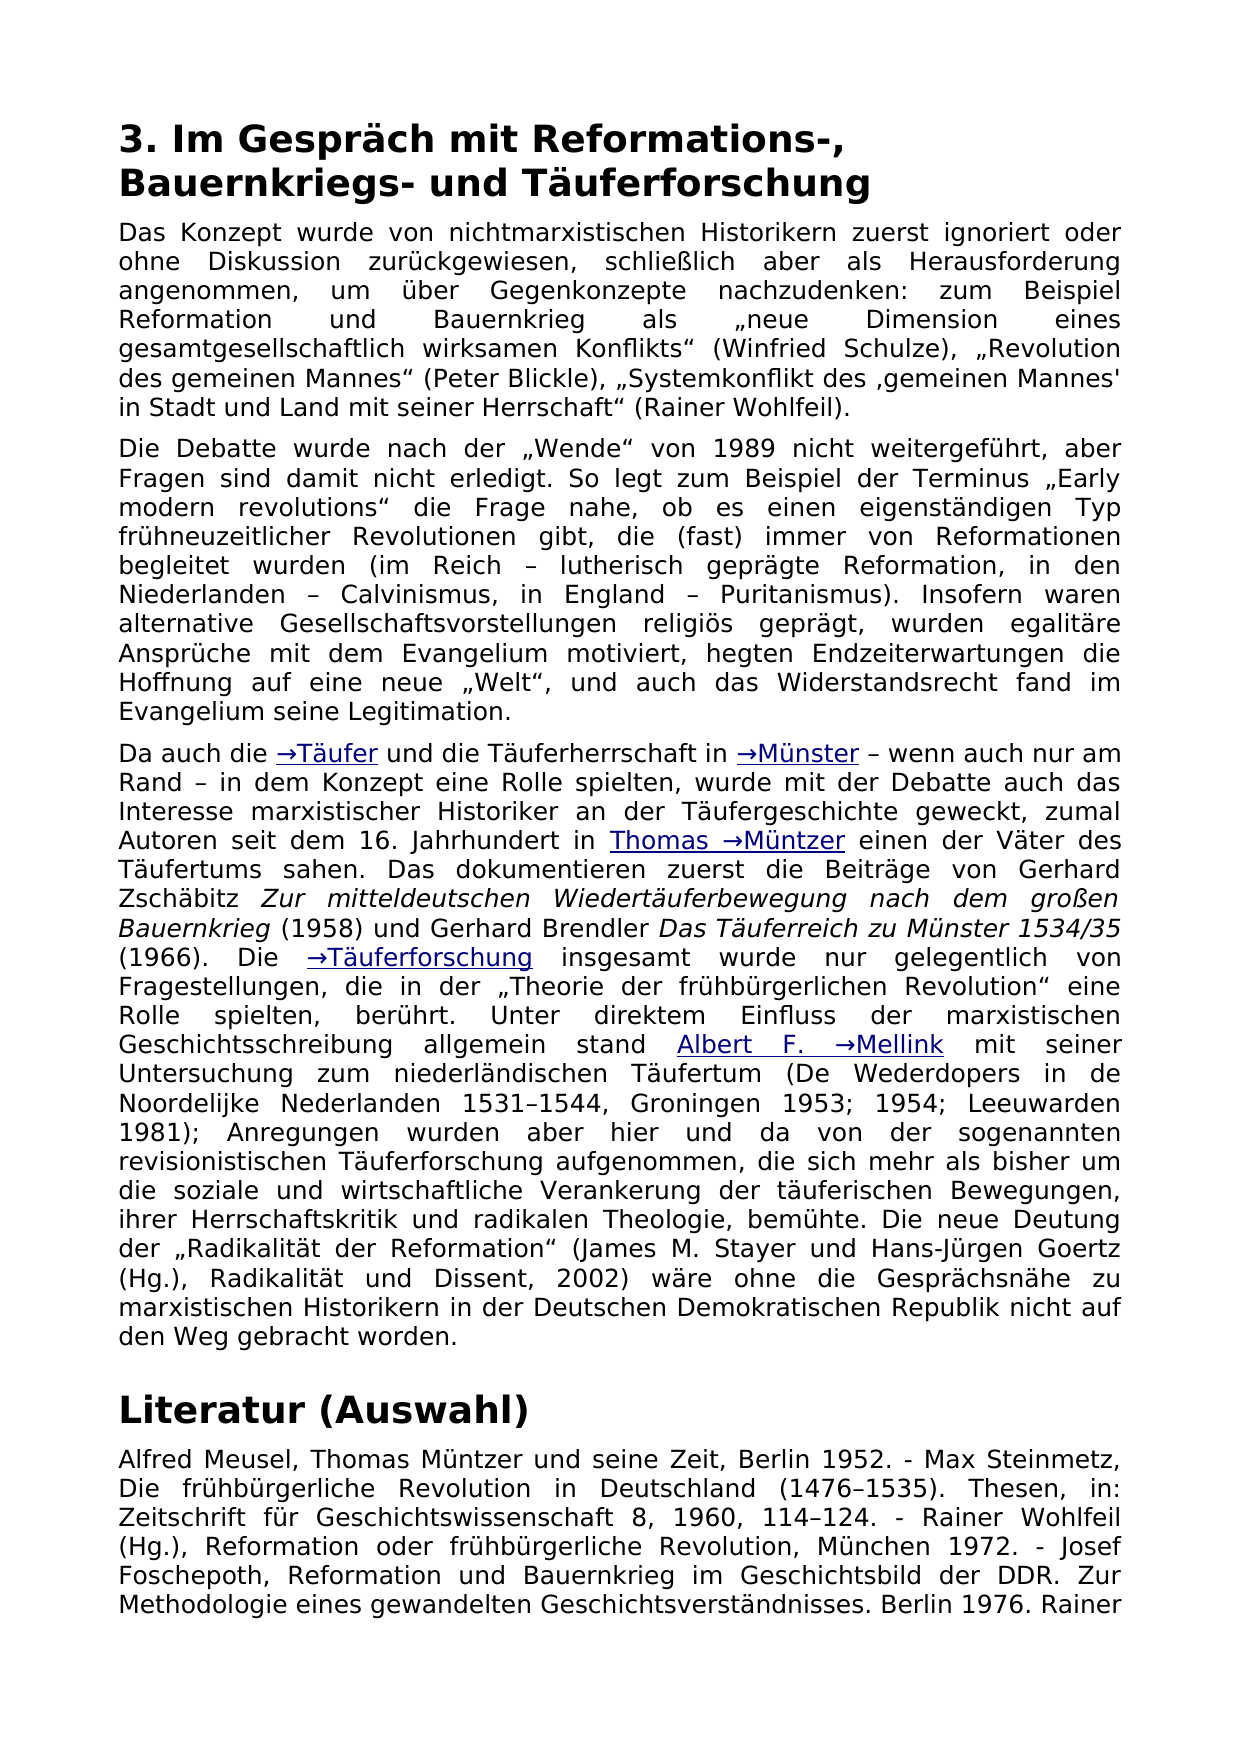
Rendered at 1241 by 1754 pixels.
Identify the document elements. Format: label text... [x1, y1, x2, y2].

text Die Debatte wurde nach der „Wende“ von 1989 nicht weitergeführt, aber Fragen sind damit nicht erledigt. So legt zum Beispiel der Terminus „Early modern revolutions“ die Frage nahe, ob es einen eigenständigen Typ frühneuzeitlicher Revolutionen gibt, die (fast) immer von Reformationen begleitet wurden (im Reich – lutherisch geprägte Reformation, in den Niederlanden – Calvinismus, in England – Puritanismus). Insofern waren alternative Gesellschaftsvorstellungen religiös geprägt, wurden egalitäre Ansprüche mit dem Evangelium motiviert, hegten Endzeiterwartungen die Hoffnung auf eine neue „Welt“, und auch das Widerstandsrecht fand im Evangelium seine Legitimation. [118, 434, 1122, 726]
subtitle Literatur (Auswahl) [118, 1389, 1122, 1432]
text Da auch die →Täufer und die Täuferherrschaft in →Münster – wenn auch nur am Rand – in dem Konzept eine Rolle spielten, wurde mit der Debatte auch das Interesse marxistischer Historiker an der Täufergeschichte geweckt, zumal Autoren seit dem 16. Jahrhundert in Thomas →Müntzer einen der Väter des Täufertums sahen. Das dokumentieren zuerst die Beiträge von Gerhard Zschäbitz Zur mitteldeutschen Wiedertäuferbewegung nach dem großen Bauernkrieg (1958) und Gerhard Brendler Das Täuferreich zu Münster 1534/35 (1966). Die →Täuferforschung insgesamt wurde nur gelegentlich von Fragestellungen, die in der „Theorie der frühbürgerlichen Revolution“ eine Rolle spielten, berührt. Unter direktem Einfluss der marxistischen Geschichtsschreibung allgemein stand Albert F. →Mellink mit seiner Untersuchung zum niederländischen Täufertum (De Wederdopers in de Noordelijke Nederlanden 1531–1544, Groningen 1953; 1954; Leeuwarden 1981); Anregungen wurden aber hier und da von der sogenannten revisionistischen Täuferforschung aufgenommen, die sich mehr als bisher um die soziale und wirtschaftliche Verankerung der täuferischen Bewegungen, ihrer Herrschaftskritik und radikalen Theologie, bemühte. Die neue Deutung der „Radikalität der Reformation“ (James M. Stayer und Hans-Jürgen Goertz (Hg.), Radikalität und Dissent, 2002) wäre ohne die Gesprächsnähe zu marxistischen Historikern in der Deutschen Demokratischen Republik nicht auf den Weg gebracht worden. [118, 739, 1122, 1351]
text Alfred Meusel, Thomas Müntzer und seine Zeit, Berlin 1952. - Max Steinmetz, Die frühbürgerliche Revolution in Deutschland (1476–1535). Thesen, in: Zeitschrift für Geschichtswissenschaft 8, 1960, 114–124. - Rainer Wohlfeil (Hg.), Reformation oder frühbürgerliche Revolution, München 1972. - Josef Foschepoth, Reformation und Bauernkrieg im Geschichtsbild der DDR. Zur Methodologie eines gewandelten Geschichtsverständnisses. Berlin 1976. Rainer [118, 1445, 1122, 1620]
subtitle 3. Im Gespräch mit Reformations-, Bauernkriegs- und Täuferforschung [118, 118, 1122, 205]
text Das Konzept wurde von nichtmarxistischen Historikern zuerst ignoriert oder ohne Diskussion zurückgewiesen, schließlich aber als Herausforderung angenommen, um über Gegenkonzepte nachzudenken: zum Beispiel Reformation und Bauernkrieg als „neue Dimension eines gesamtgesellschaftlich wirksamen Konflikts“ (Winfried Schulze), „Revolution des gemeinen Mannes“ (Peter Blickle), „Systemkonflikt des ‚gemeinen Mannes' in Stadt und Land mit seiner Herrschaft“ (Rainer Wohlfeil). [118, 218, 1122, 422]
